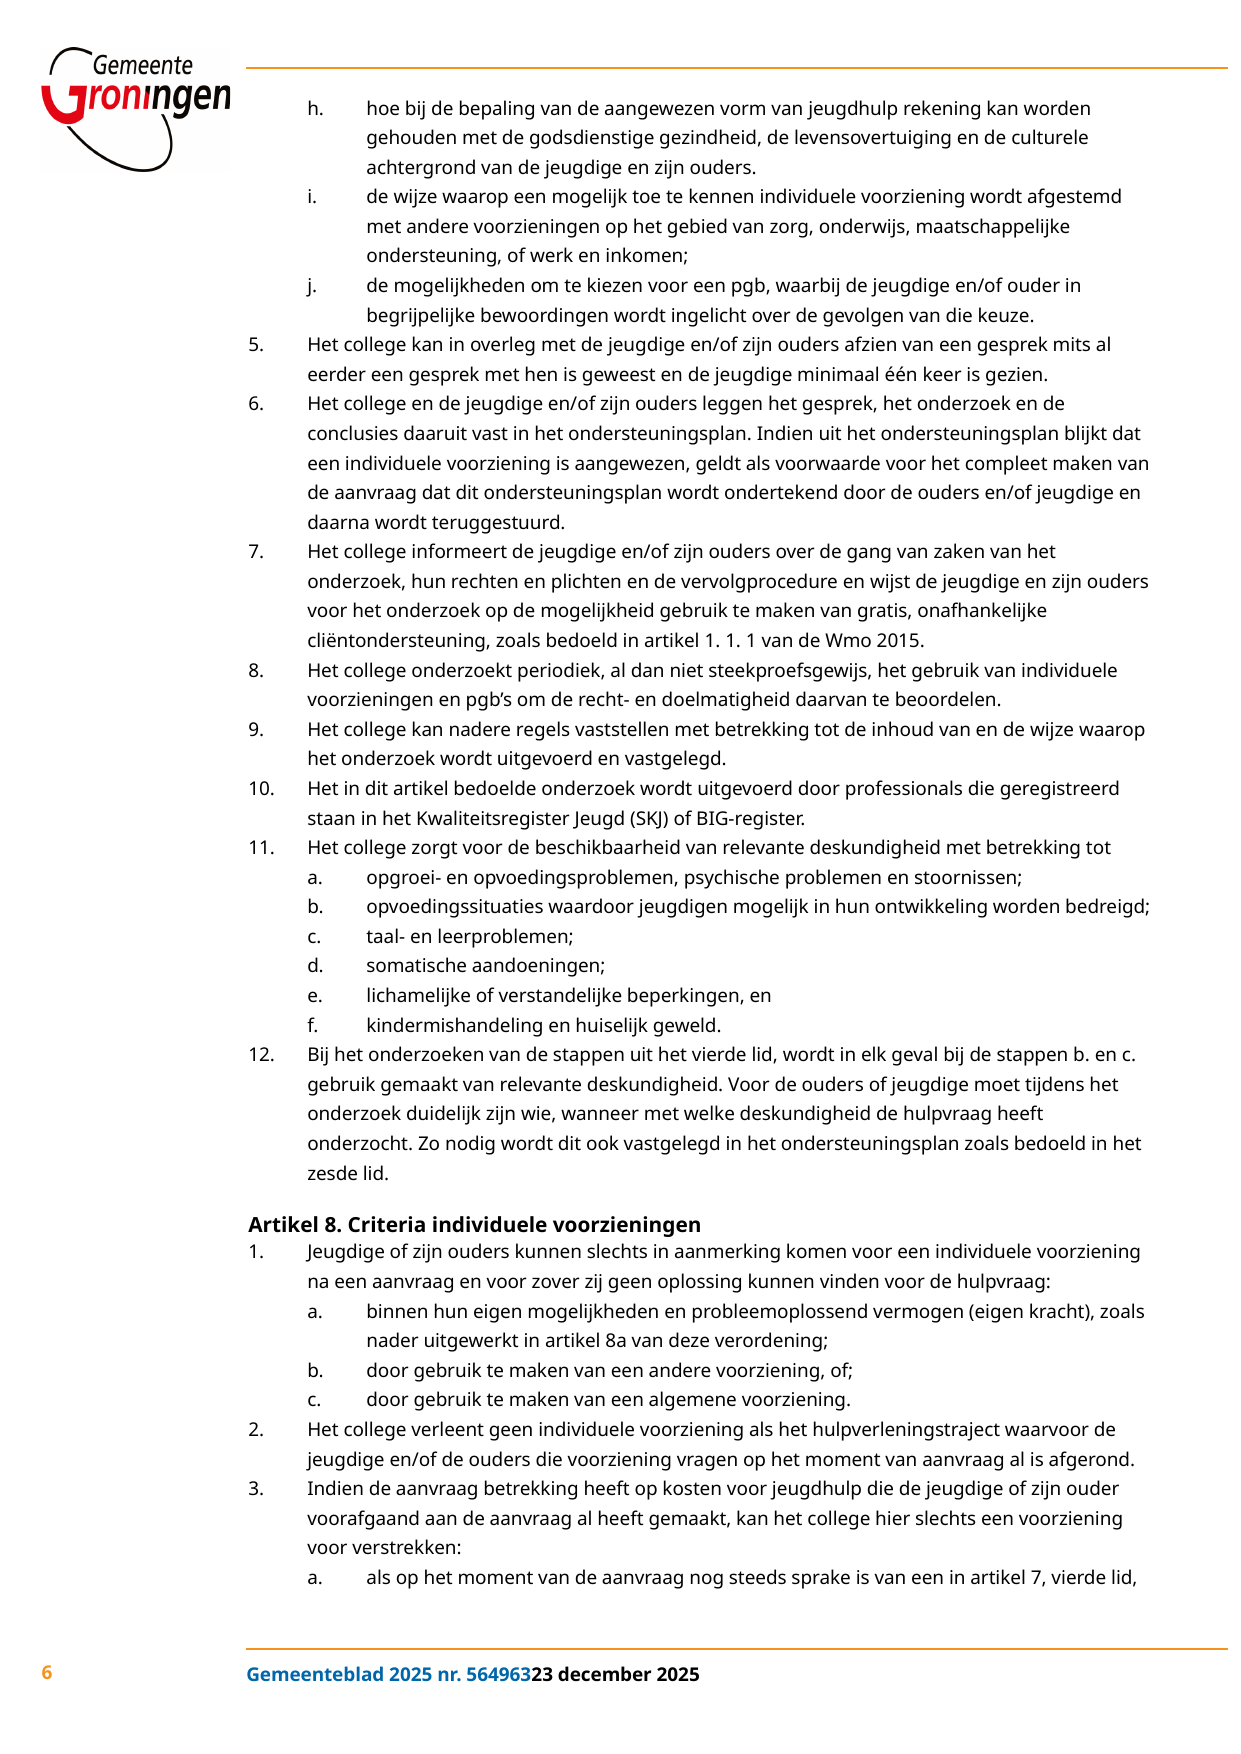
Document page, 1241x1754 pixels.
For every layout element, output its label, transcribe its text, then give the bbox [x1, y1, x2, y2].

list kindermishandeling en huiselijk geweld. [307, 1012, 1152, 1038]
list Het college kan in overleg met de jeugdige en/of zijn ouders afzien van een gesprek mits al eerder een gesprek met hen is geweest en de jeugdige minimaal één keer is gezien. [248, 331, 1152, 387]
list de mogelijkheden om te kiezen voor een pgb, waarbij de jeugdige en/of ouder in begrijpelijke bewoordingen wordt ingelicht over de gevolgen van die keuze. [307, 272, 1152, 328]
list lichamelijke of verstandelijke beperkingen, en [307, 982, 1152, 1008]
list Het college zorgt voor de beschikbaarheid van relevante deskundigheid met betrekking tot [248, 834, 1152, 860]
list Bij het onderzoeken van de stappen uit het vierde lid, wordt in elk geval bij de stappen b. en c. gebruik gemaakt van relevante deskundigheid. Voor de ouders of jeugdige moet tijdens het onderzoek duidelijk zijn wie, wanneer met welke deskundigheid de hulpvraag heeft onderzocht. Zo nodig wordt dit ook vastgelegd in het ondersteuningsplan zoals bedoeld in het zesde lid. [248, 1041, 1152, 1186]
list de wijze waarop een mogelijk toe te kennen individuele voorziening wordt afgestemd met andere voorzieningen op het gebied van zorg, onderwijs, maatschappelijke ondersteuning, of werk en inkomen; [307, 183, 1152, 268]
list taal- en leerproblemen; [307, 923, 1152, 949]
list hoe bij de bepaling van de aangewezen vorm van jeugdhulp rekening kan worden gehouden met de godsdienstige gezindheid, de levensovertuiging en de culturele achtergrond van de jeugdige en zijn ouders. [307, 95, 1152, 180]
picture [41, 47, 231, 172]
list als op het moment van de aanvraag nog steeds sprake is van een in artikel 7, vierde lid, [307, 1564, 1152, 1590]
list binnen hun eigen mogelijkheden en probleemoplossend vermogen (eigen kracht), zoals nader uitgewerkt in artikel 8a van deze verordening; [307, 1298, 1152, 1353]
list Het college verleent geen individuele voorziening als het hulpverleningstraject waarvoor de jeugdige en/of de ouders die voorziening vragen op het moment van aanvraag al is afgerond. [248, 1416, 1152, 1471]
list Het college informeert de jeugdige en/of zijn ouders over de gang van zaken van het onderzoek, hun rechten en plichten en de vervolgprocedure en wijst de jeugdige en zijn ouders voor het onderzoek op de mogelijkheid gebruik te maken van gratis, onafhankelijke cliëntondersteuning, zoals bedoeld in artikel 1. 1. 1 van de Wmo 2015. [248, 538, 1152, 653]
list Jeugdige of zijn ouders kunnen slechts in aanmerking komen voor een individuele voorziening na een aanvraag en voor zover zij geen oplossing kunnen vinden voor de hulpvraag: [248, 1239, 1152, 1294]
list door gebruik te maken van een andere voorziening, of; [307, 1357, 1152, 1383]
list Het in dit artikel bedoelde onderzoek wordt uitgevoerd door professionals die geregistreerd staan in het Kwaliteitsregister Jeugd (SKJ) of BIG-register. [248, 775, 1152, 831]
list Het college onderzoekt periodiek, al dan niet steekproefsgewijs, het gebruik van individuele voorzieningen en pgb’s om de recht- en doelmatigheid daarvan te beoordelen. [248, 657, 1152, 712]
list door gebruik te maken van een algemene voorziening. [307, 1387, 1152, 1412]
text Artikel 8. Criteria individuele voorzieningen [248, 1210, 1152, 1239]
list somatische aandoeningen; [307, 953, 1152, 978]
list opvoedingssituaties waardoor jeugdigen mogelijk in hun ontwikkeling worden bedreigd; [307, 893, 1152, 919]
list opgroei- en opvoedingsproblemen, psychische problemen en stoornissen; [307, 864, 1152, 890]
list Indien de aanvraag betrekking heeft op kosten voor jeugdhulp die de jeugdige of zijn ouder voorafgaand aan de aanvraag al heeft gemaakt, kan het college hier slechts een voorziening voor verstrekken: [248, 1475, 1152, 1560]
list Het college kan nadere regels vaststellen met betrekking tot de inhoud van en de wijze waarop het onderzoek wordt uitgevoerd en vastgelegd. [248, 716, 1152, 771]
list Het college en de jeugdige en/of zijn ouders leggen het gesprek, het onderzoek en de conclusies daaruit vast in het ondersteuningsplan. Indien uit het ondersteuningsplan blijkt dat een individuele voorziening is aangewezen, geldt als voorwaarde voor het compleet maken van de aanvraag dat dit ondersteuningsplan wordt ondertekend door de ouders en/of jeugdige en daarna wordt teruggestuurd. [248, 391, 1152, 535]
